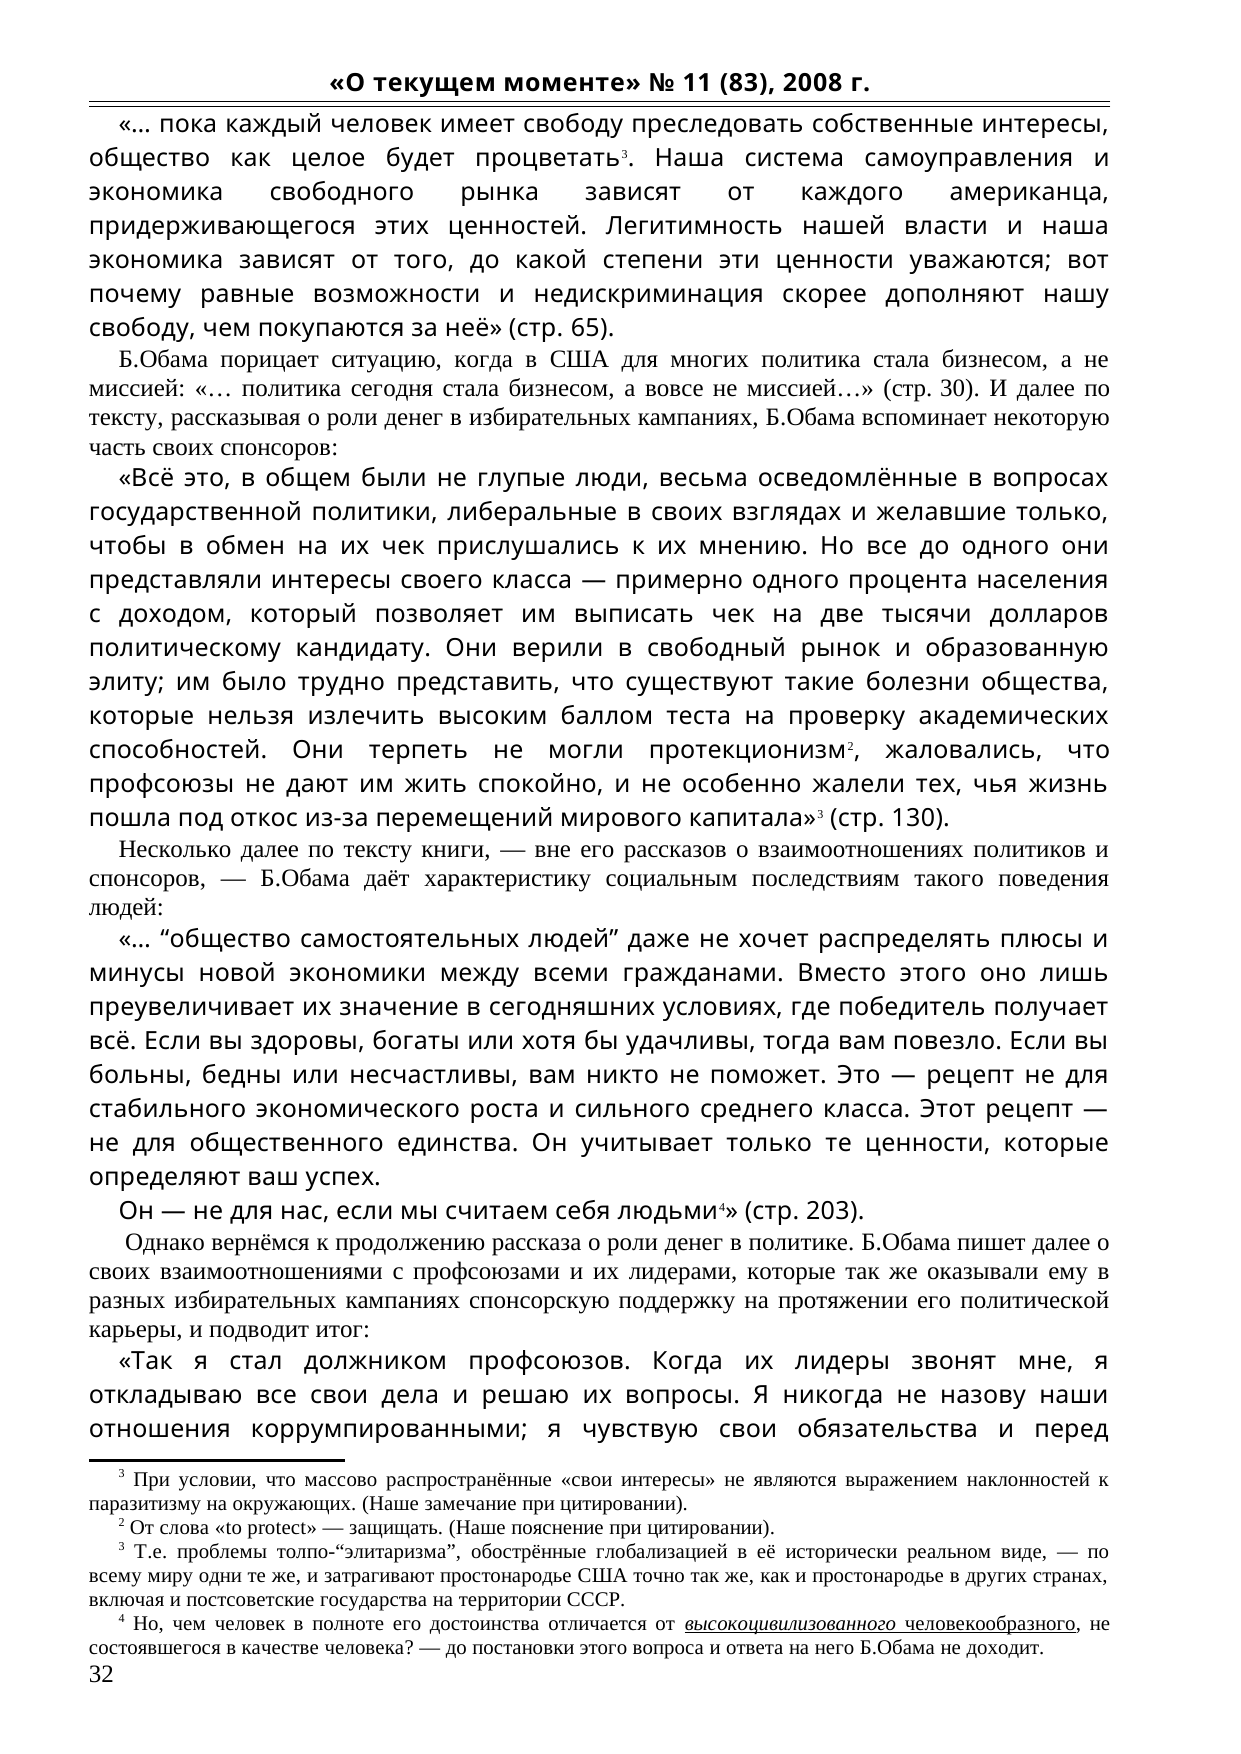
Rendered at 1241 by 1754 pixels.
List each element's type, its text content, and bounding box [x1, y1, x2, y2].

text Т.е. проблемы толпо-“элитаризма”, обострённые глобализацией в её исторически реальном виде, — по всему миру одни те же, и затрагивают простонародье США точно так же, как и простонародье в других странах, включая и постсоветские государства на территории СССР. [89, 1539, 1110, 1611]
text «… “общество самостоятельных людей” даже не хочет распределять плюсы и минусы новой экономики между всеми гражданами. Вместо этого оно лишь преувеличивает их значение в сегодняшних условиях, где победитель получает всё. Если вы здоровы, богаты или хотя бы удачливы, тогда вам повезло. Если вы больны, бедны или несчастливы, вам никто не поможет. Это — рецепт не для стабильного экономического роста и сильного среднего класса. Этот рецепт — не для общественного единства. Он учитывает только те ценности, которые определяют ваш успех. [89, 921, 1110, 1193]
text Однако вернёмся к продолжению рассказа о роли денег в политике. Б.Обама пишет далее о своих взаимоотношениями с профсоюзами и их лидерами, которые так же оказывали ему в разных избирательных кампаниях спонсорскую поддержку на протяжении его политической карьеры, и подводит итог: [89, 1227, 1110, 1343]
text При условии, что массово распространённые «свои интересы» не являются выражением наклонностей к паразитизму на окружающих. (Наше замечание при цитировании). [89, 1467, 1110, 1515]
text Несколько далее по тексту книги, — вне его рассказов о взаимоотношениях политиков и спонсоров, — Б.Обама даёт характеристику социальным последствиям такого поведения людей: [89, 834, 1110, 921]
text «Так я стал должником профсоюзов. Когда их лидеры звонят мне, я откладываю все свои дела и решаю их вопросы. Я никогда не назову наши отношения коррумпированными; я чувствую свои обязательства и перед [89, 1343, 1110, 1445]
text Но, чем человек в полноте его достоинства отличается от высокоцивилизованного человекообразного, не состоявшегося в качестве человека? — до постановки этого вопроса и ответа на него Б.Обама не доходит. [89, 1611, 1110, 1659]
text «… пока каждый человек имеет свободу преследовать собственные интересы, общество как целое будет процветать. Наша система самоуправления и экономика свободного рынка зависят от каждого американца, придерживающегося этих ценностей. Легитимность нашей власти и наша экономика зависят от того, до какой степени эти ценности уважаются; вот почему равные возможности и недискриминация скорее дополняют нашу свободу, чем покупаются за неё» (стр. 65). [89, 107, 1110, 344]
text От слова «to protect» — защищать. (Наше пояснение при цитировании). [89, 1515, 1110, 1539]
text Он — не для нас, если мы считаем себя людьми» (стр. 203). [89, 1193, 1110, 1227]
text Б.Обама порицает ситуацию, когда в США для многих политика стала бизнесом, а не миссией: «… политика сегодня стала бизнесом, а вовсе не миссией…» (стр. 30). И далее по тексту, рассказывая о роли денег в избирательных кампаниях, Б.Обама вспоминает некоторую часть своих спонсоров: [89, 344, 1110, 460]
text «Всё это, в общем были не глупые люди, весьма осведомлённые в вопросах государственной политики, либеральные в своих взглядах и желавшие только, чтобы в обмен на их чек прислушались к их мнению. Но все до одного они представляли интересы своего класса — примерно одного процента населения с доходом, который позволяет им выписать чек на две тысячи долларов политическому кандидату. Они верили в свободный рынок и образованную элиту; им было трудно представить, что существуют такие болезни общества, которые нельзя излечить высоким баллом теста на проверку академических способностей. Они терпеть не могли протекционизм, жаловались, что профсоюзы не дают им жить спокойно, и не особенно жалели тех, чья жизнь пошла под откос из-за перемещений мирового капитала» (стр. 130). [89, 460, 1110, 834]
